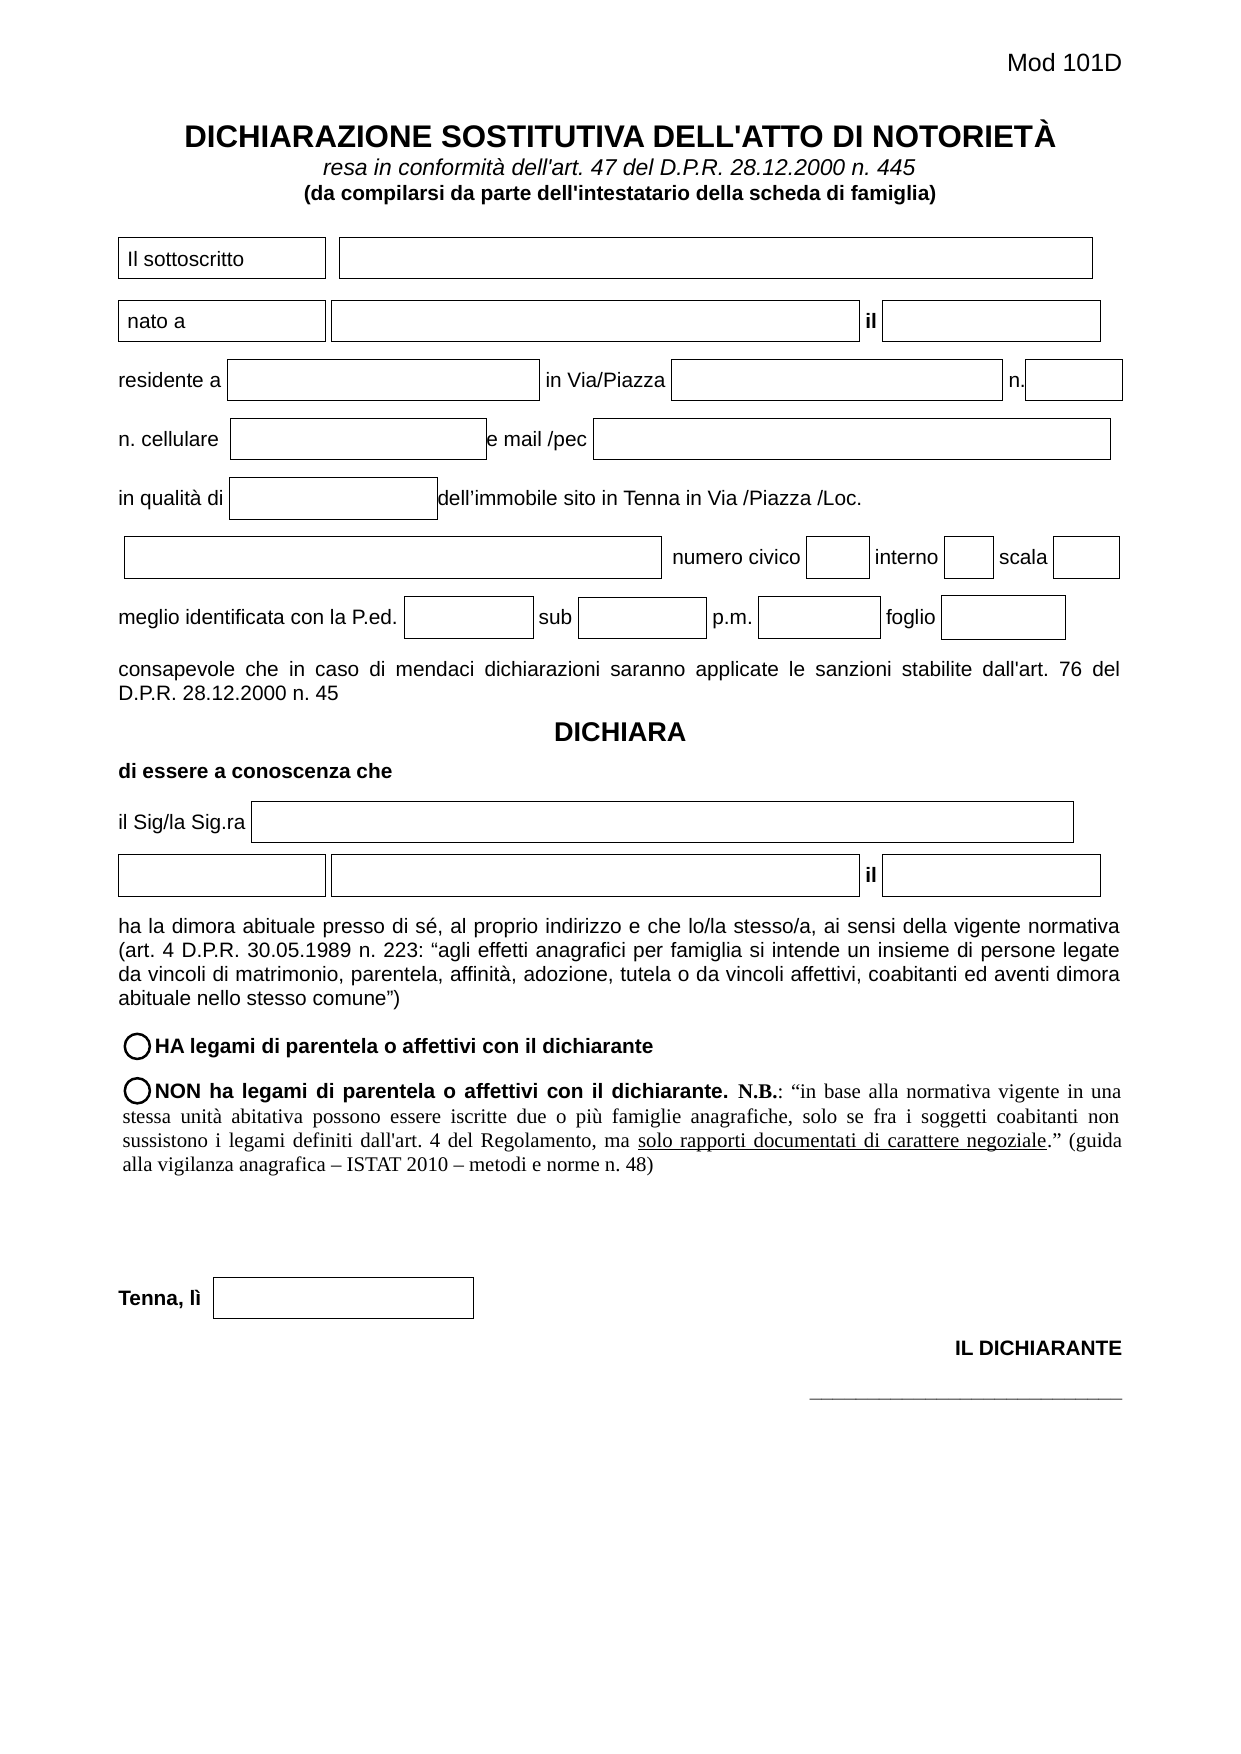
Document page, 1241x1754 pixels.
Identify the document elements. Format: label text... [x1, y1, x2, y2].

text in Via/Piazza [540, 359, 671, 400]
text [326, 300, 331, 341]
text in qualità di [118, 477, 229, 519]
text numero civico [662, 536, 806, 578]
title DICHIARAZIONE SOSTITUTIVA DELL'ATTO DI NOTORIETÀ [118, 118, 1122, 154]
text e mail /pec [487, 418, 593, 459]
text Tenna, lì [118, 1277, 213, 1318]
text consapevole che in caso di mendaci dichiarazioni saranno applicate le sanzioni stabilite dall'art. 76 del D.P.R. 28.12.2000 n. 45 [118, 657, 1122, 704]
text (da compilarsi da parte dell'intestatario della scheda di famiglia) [118, 181, 1122, 205]
text ha la dimora abituale presso di sé, al proprio indirizzo e che lo/la stesso/a, ai sensi della vigente normativa (art. 4 D.P.R. 30.05.1989 n. 223: “agli effetti anagrafici per famiglia si intende un insieme di persone legate da vincoli di matrimonio, parentela, affinità, adozione, tutela o da vincoli affettivi, coabitanti ed aventi dimora abituale nello stesso comune”) [118, 913, 1122, 1009]
text [1101, 854, 1122, 896]
text [474, 1277, 1122, 1318]
text n. cellulare [118, 418, 230, 459]
text sub p.m. [534, 596, 758, 639]
subtitle resa in conformità dell'art. 47 del D.P.R. 28.12.2000 n. 445 [118, 154, 1122, 181]
text il [860, 300, 882, 341]
text meglio identificata con la P.ed. [118, 596, 404, 639]
text interno [870, 536, 944, 578]
text di essere a conoscenza che [118, 759, 1122, 783]
text [1066, 596, 1122, 639]
text ___________________________ [118, 1377, 1122, 1401]
text IL DICHIARANTE [118, 1336, 1122, 1360]
text [1101, 300, 1122, 341]
text DICHIARA [118, 716, 1122, 748]
text NON ha legami di parentela o affettivi con il dichiarante. N.B.: “in base alla normativa vigente in una stessa unità abitativa possono essere iscritte due o più famiglie anagrafiche, solo se fra i soggetti coabitanti non sussistono i legami definiti dall'art. 4 del Regolamento, ma solo rapporti documentati di carattere negoziale.” (guida alla vigilanza anagrafica – ISTAT 2010 – metodi e norme n. 48) [122, 1078, 1122, 1176]
text HA legami di parentela o affettivi con il dichiarante [154, 1033, 1122, 1059]
text residente a [118, 359, 227, 400]
text [1074, 801, 1122, 842]
text [326, 854, 331, 896]
text il [860, 854, 882, 896]
text foglio [881, 596, 941, 639]
text il Sig/la Sig.ra [118, 801, 251, 842]
text scala [994, 536, 1053, 578]
text dell’immobile sito in Tenna in Via /Piazza /Loc. [438, 477, 1122, 519]
text n. [1003, 359, 1025, 400]
